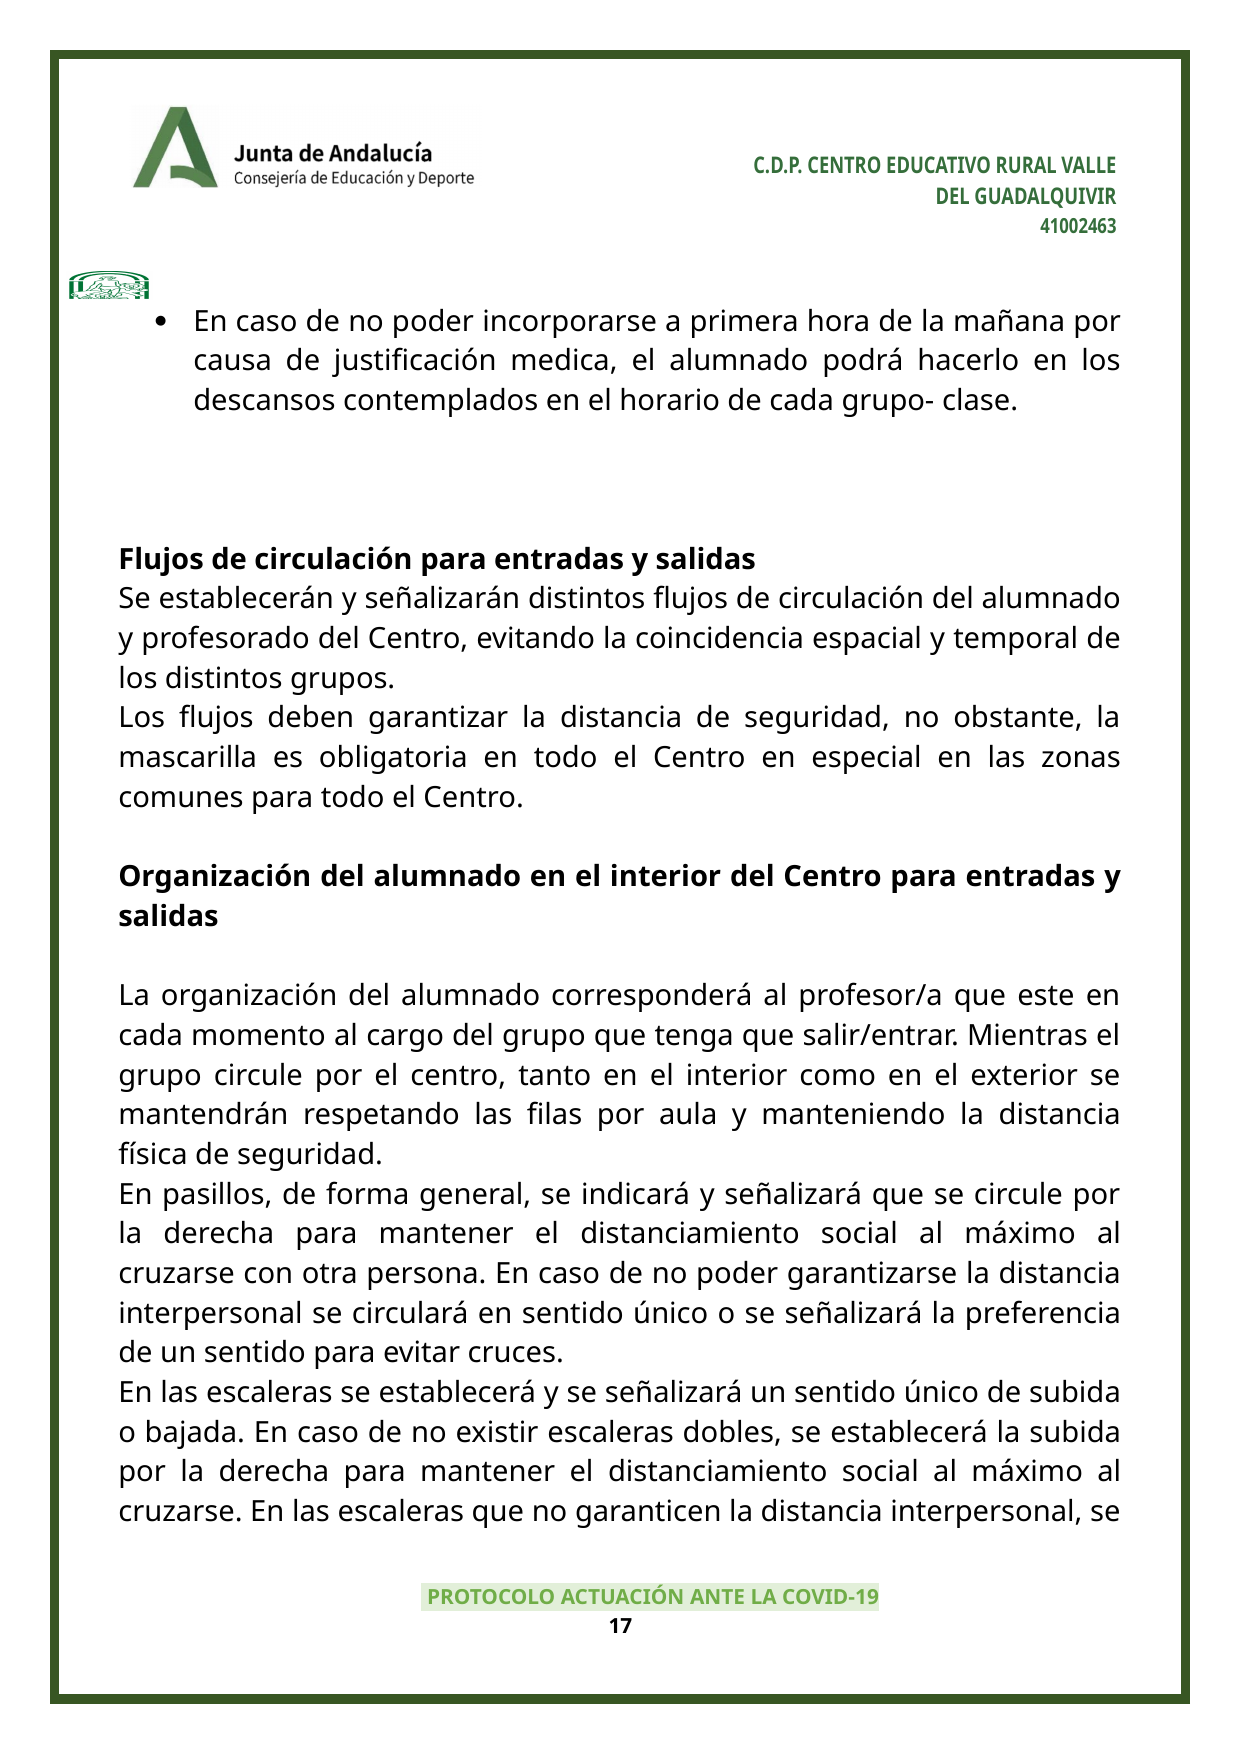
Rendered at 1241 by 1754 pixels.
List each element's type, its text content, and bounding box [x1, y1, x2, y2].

text La organización del alumnado corresponderá al profesor/a que este en cada momento al cargo del grupo que tenga que salir/entrar. Mientras el grupo circule por el centro, tanto en el interior como en el exterior se mantendrán respetando las filas por aula y manteniendo la distancia física de seguridad. [118, 974, 1122, 1173]
list En caso de no poder incorporarse a primera hora de la mañana por causa de justificación medica, el alumnado podrá hacerlo en los descansos contemplados en el horario de cada grupo- clase. [156, 300, 1122, 419]
text En las escaleras se establecerá y se señalizará un sentido único de subida o bajada. En caso de no existir escaleras dobles, se establecerá la subida por la derecha para mantener el distanciamiento social al máximo al cruzarse. En las escaleras que no garanticen la distancia interpersonal, se [118, 1371, 1122, 1530]
text Los flujos deben garantizar la distancia de seguridad, no obstante, la mascarilla es obligatoria en todo el Centro en especial en las zonas comunes para todo el Centro. [118, 697, 1122, 816]
text Organización del alumnado en el interior del Centro para entradas y salidas [118, 855, 1122, 935]
text En pasillos, de forma general, se indicará y señalizará que se circule por la derecha para mantener el distanciamiento social al máximo al cruzarse con otra persona. En caso de no poder garantizarse la distancia interpersonal se circulará en sentido único o se señalizará la preferencia de un sentido para evitar cruces. [118, 1173, 1122, 1371]
picture [65, 271, 153, 300]
text Se establecerán y señalizarán distintos flujos de circulación del alumnado y profesorado del Centro, evitando la coincidencia espacial y temporal de los distintos grupos. [118, 578, 1122, 697]
text Flujos de circulación para entradas y salidas [118, 538, 1122, 578]
